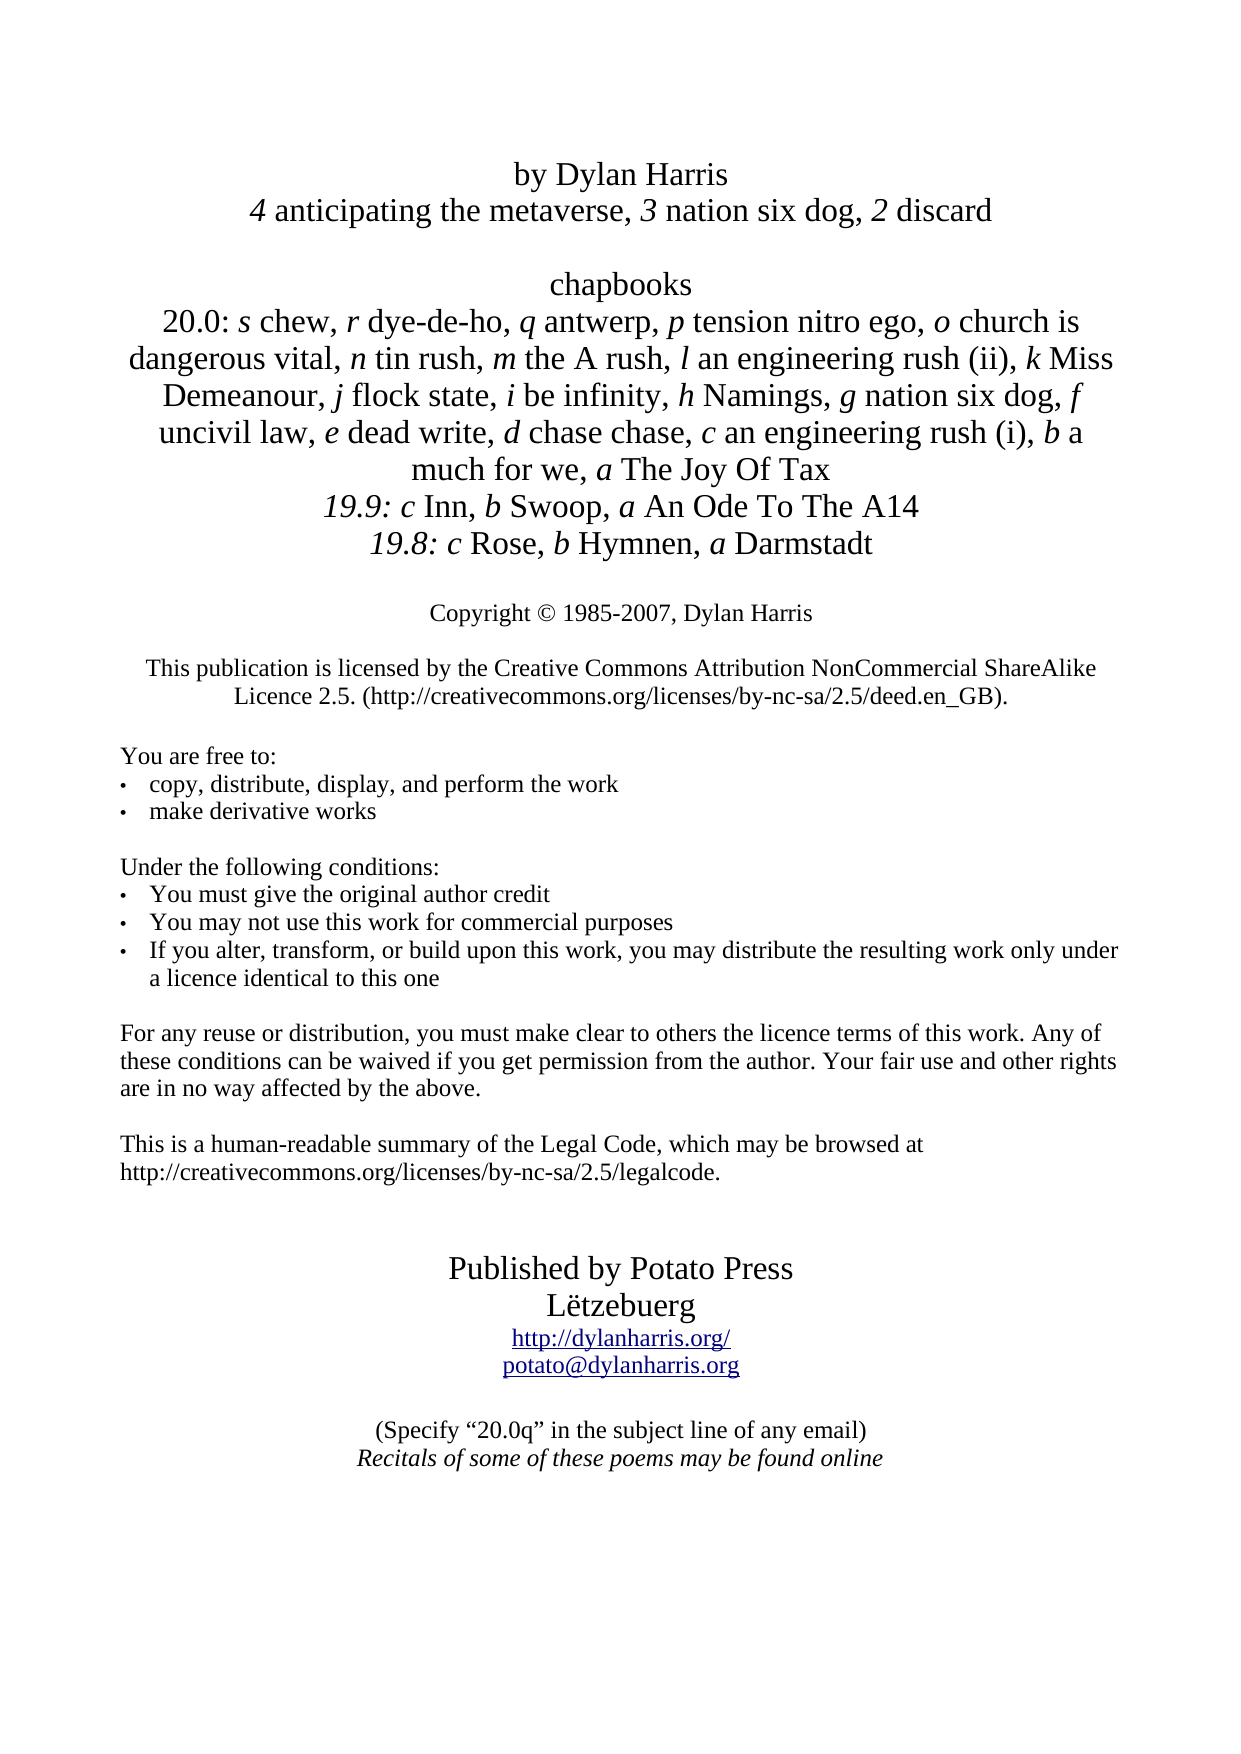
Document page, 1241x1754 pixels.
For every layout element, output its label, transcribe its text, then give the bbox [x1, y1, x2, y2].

text 20.0: s chew, r dye-de-ho, q antwerp, p tension nitro ego, o church is dangerous vital, n tin rush, m the A rush, l an engineering rush (ii), k Miss Demeanour, j flock state, i be infinity, h Namings, g nation six dog, f uncivil law, e dead write, d chase chase, c an engineering rush (i), b a much for we, a The Joy Of Tax [120, 303, 1122, 488]
text http://dylanharris.org/ [120, 1324, 1122, 1352]
list If you alter, transform, or build upon this work, you may distribute the resulting work only under a licence identical to this one [120, 936, 1122, 991]
text 19.8: c Rose, b Hymnen, a Darmstadt [120, 525, 1122, 562]
list You may not use this work for commercial purposes [120, 908, 1122, 936]
text Copyright © 1985-2007, Dylan Harris [120, 599, 1122, 627]
list copy, distribute, display, and perform the work [120, 770, 1122, 797]
list make derivative works [120, 797, 1122, 825]
text Under the following conditions: [120, 853, 1122, 881]
text This publication is licensed by the Creative Commons Attribution NonCommercial ShareAlike Licence 2.5. (http://creativecommons.org/licenses/by-nc-sa/2.5/deed.en_GB). [120, 654, 1122, 710]
text Published by Potato Press [120, 1250, 1122, 1287]
text 19.9: c Inn, b Swoop, a An Ode To The A14 [120, 488, 1122, 525]
list You must give the original author credit [120, 881, 1122, 908]
text This is a human-readable summary of the Legal Code, which may be browsed at http://creativecommons.org/licenses/by-nc-sa/2.5/legalcode. [120, 1130, 1122, 1185]
text by Dylan Harris [120, 155, 1122, 192]
text chapbooks [120, 266, 1122, 303]
text 4 anticipating the metaverse, 3 nation six dog, 2 discard [120, 192, 1122, 229]
text You are free to: [120, 742, 1122, 770]
text For any reuse or distribution, you must make clear to others the licence terms of this work. Any of these conditions can be waived if you get permission from the author. Your fair use and other rights are in no way affected by the above. [120, 1019, 1122, 1102]
text Lëtzebuerg [120, 1287, 1122, 1324]
text (Specify “20.0q” in the subject line of any email) [120, 1416, 1122, 1444]
text Recitals of some of these poems may be found online [120, 1444, 1122, 1472]
text potato@dylanharris.org [120, 1352, 1122, 1379]
